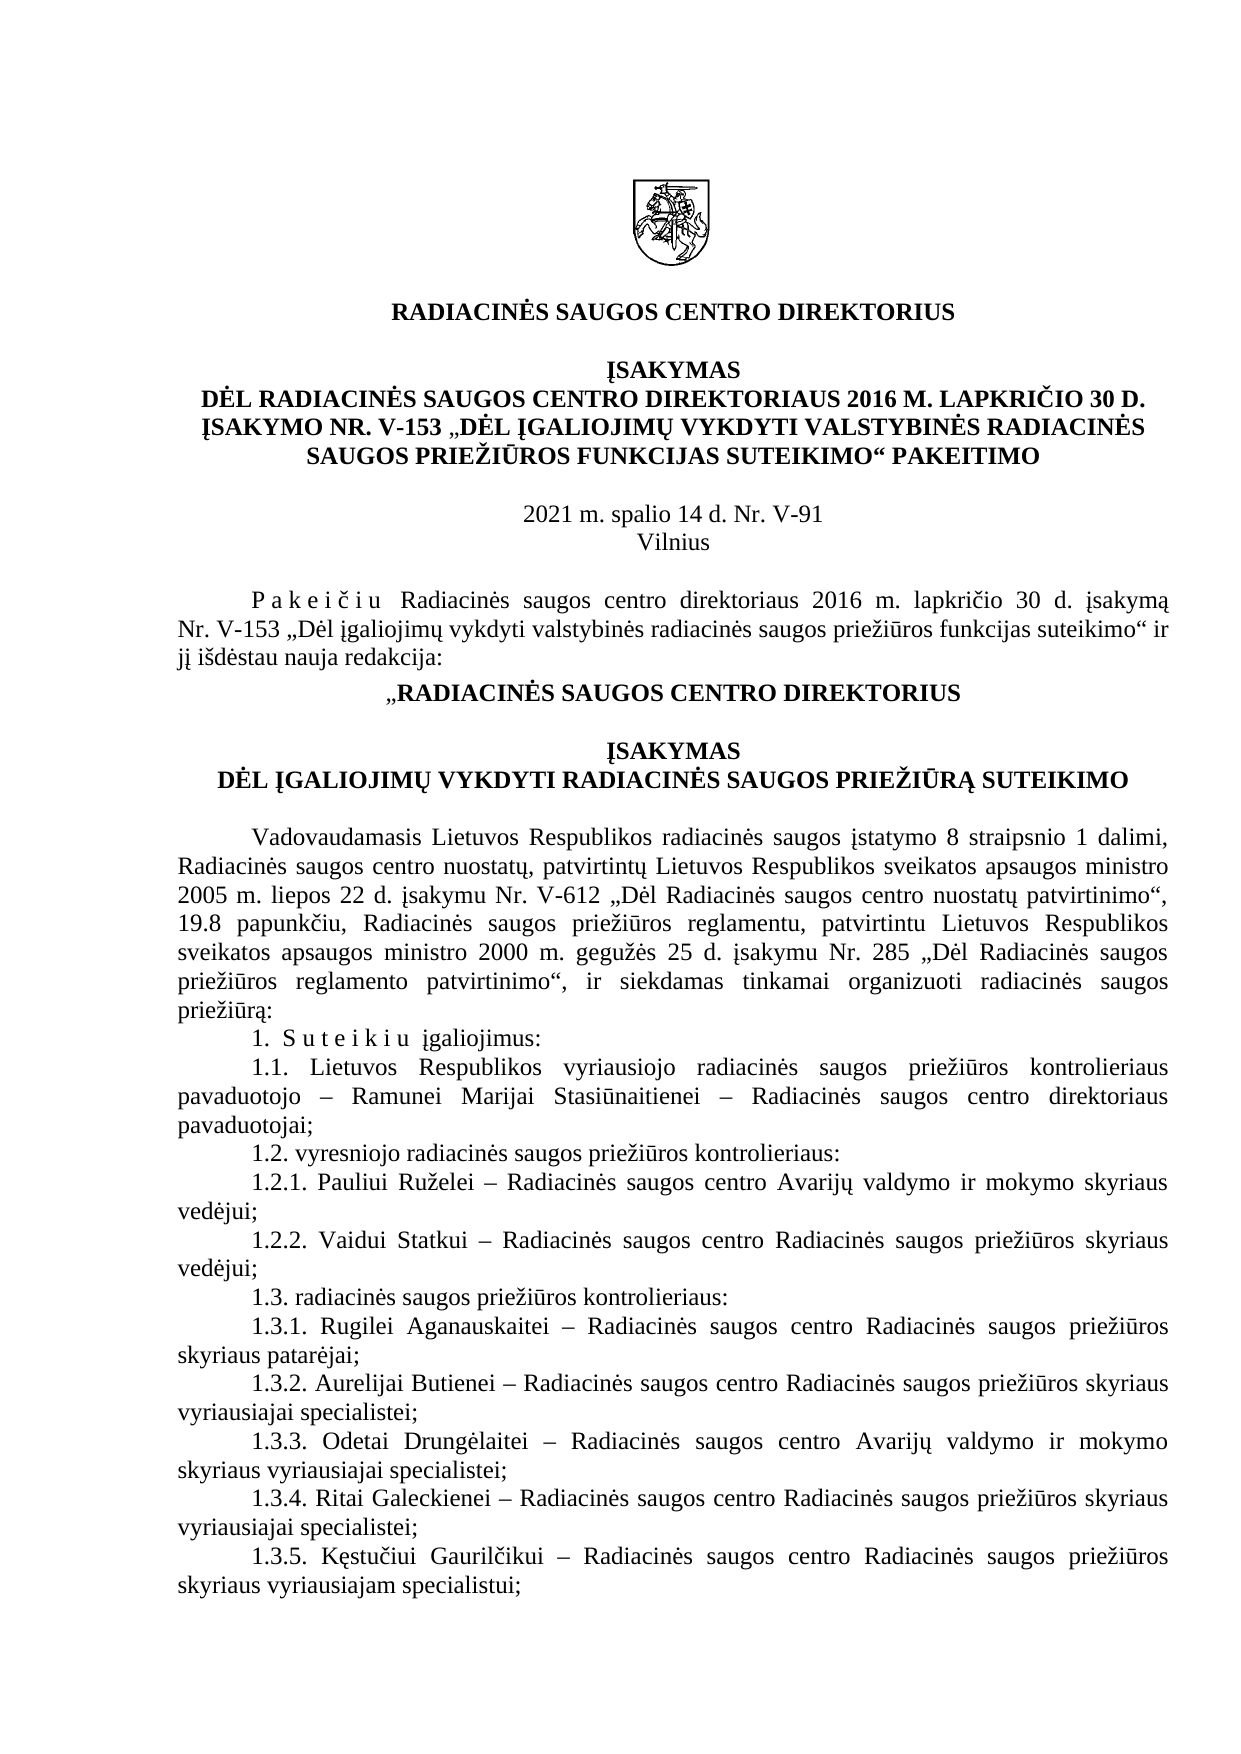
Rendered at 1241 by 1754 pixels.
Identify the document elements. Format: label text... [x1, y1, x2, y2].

text 1.3.3. Odetai Drungėlaitei – Radiacinės saugos centro Avarijų valdymo ir mokymo skyriaus vyriausiajai specialistei; [177, 1426, 1169, 1483]
text 1.2.1. Pauliui Ruželei – Radiacinės saugos centro Avarijų valdymo ir mokymo skyriaus vedėjui; [177, 1167, 1169, 1225]
text 2021 m. spalio 14 d. Nr. V-91 [177, 499, 1169, 527]
text 1.2.2. Vaidui Statkui – Radiacinės saugos centro Radiacinės saugos priežiūros skyriaus vedėjui; [177, 1225, 1169, 1282]
text 1.1. Lietuvos Respublikos vyriausiojo radiacinės saugos priežiūros kontrolieriaus pavaduotojo – Ramunei Marijai Stasiūnaitienei – Radiacinės saugos centro direktoriaus pavaduotojai; [177, 1052, 1169, 1138]
text RADIACINĖS SAUGOS CENTRO DIREKTORIUS [177, 297, 1169, 326]
text „RADIACINĖS SAUGOS CENTRO DIREKTORIUS [177, 678, 1169, 707]
text 1.3.5. Kęstučiui Gaurilčikui – Radiacinės saugos centro Radiacinės saugos priežiūros skyriaus vyriausiajam specialistui; [177, 1541, 1169, 1598]
text ĮSAKYMAS [177, 355, 1169, 384]
text 1.3.2. Aurelijai Butienei – Radiacinės saugos centro Radiacinės saugos priežiūros skyriaus vyriausiajai specialistei; [177, 1368, 1169, 1426]
text Vilnius [177, 527, 1169, 556]
text 1.3.4. Ritai Galeckienei – Radiacinės saugos centro Radiacinės saugos priežiūros skyriaus vyriausiajai specialistei; [177, 1483, 1169, 1541]
text 1.2. vyresniojo radiacinės saugos priežiūros kontrolieriaus: [177, 1138, 1169, 1167]
text Vadovaudamasis Lietuvos Respublikos radiacinės saugos įstatymo 8 straipsnio 1 dalimi, Radiacinės saugos centro nuostatų, patvirtintų Lietuvos Respublikos sveikatos apsaugos ministro 2005 m. liepos 22 d. įsakymu Nr. V-612 „Dėl Radiacinės saugos centro nuostatų patvirtinimo“, 19.8 papunkčiu, Radiacinės saugos priežiūros reglamentu, patvirtintu Lietuvos Respublikos sveikatos apsaugos ministro 2000 m. gegužės 25 d. įsakymu Nr. 285 „Dėl Radiacinės saugos priežiūros reglamento patvirtinimo“, ir siekdamas tinkamai organizuoti radiacinės saugos priežiūrą: [177, 822, 1169, 1023]
text ĮSAKYMAS [177, 736, 1169, 765]
text Pakeičiu Radiacinės saugos centro direktoriaus 2016 m. lapkričio 30 d. įsakymą Nr. V-153 „Dėl įgaliojimų vykdyti valstybinės radiacinės saugos priežiūros funkcijas suteikimo“ ir jį išdėstau nauja redakcija: [177, 585, 1169, 671]
text DĖL ĮGALIOJIMŲ VYKDYTI RADIACINĖS SAUGOS PRIEŽIŪRĄ SUTEIKIMO [177, 765, 1169, 793]
text DĖL RADIACINĖS SAUGOS CENTRO DIREKTORIAUS 2016 M. LAPKRIČIO 30 D. ĮSAKYMO NR. V-153 „DĖL ĮGALIOJIMŲ VYKDYTI VALSTYBINĖS RADIACINĖS SAUGOS PRIEŽIŪROS FUNKCIJAS SUTEIKIMO“ PAKEITIMO [177, 384, 1169, 470]
text 1.3.1. Rugilei Aganauskaitei – Radiacinės saugos centro Radiacinės saugos priežiūros skyriaus patarėjai; [177, 1311, 1169, 1368]
text 1. Suteikiu įgaliojimus: [177, 1023, 1169, 1052]
text 1.3. radiacinės saugos priežiūros kontrolieriaus: [177, 1282, 1169, 1311]
